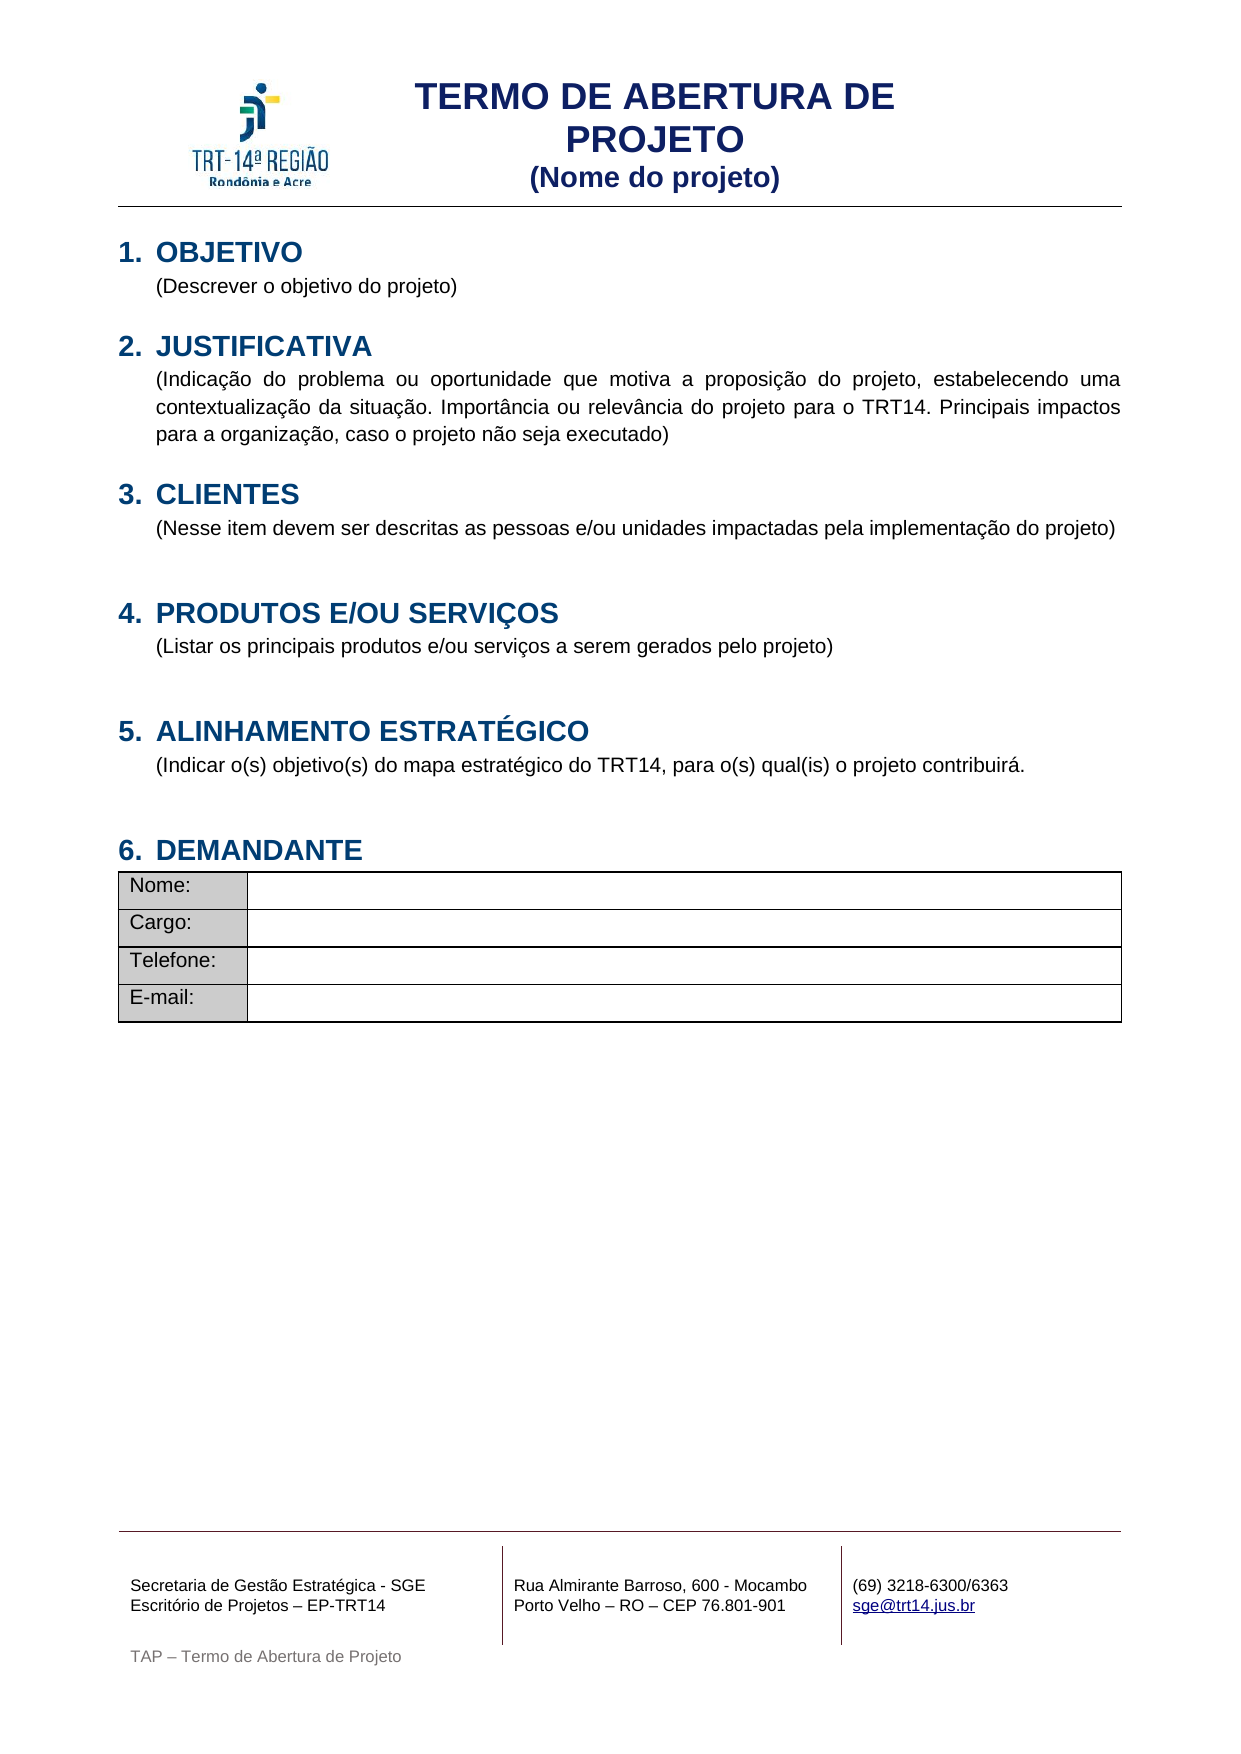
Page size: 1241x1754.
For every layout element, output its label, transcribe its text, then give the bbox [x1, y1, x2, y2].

subtitle CLIENTES [118, 477, 1122, 511]
subtitle DEMANDANTE [118, 833, 1122, 866]
table_cell [248, 948, 1121, 984]
text (Nesse item devem ser descritas as pessoas e/ou unidades impactadas pela implementação do projeto) [156, 516, 1122, 540]
table_header Nome: [119, 873, 247, 909]
subtitle JUSTIFICATIVA [118, 329, 1122, 362]
text (Descrever o objetivo do projeto) [156, 274, 1122, 298]
subtitle PRODUTOS E/OU SERVIÇOS [118, 596, 1122, 629]
table_cell Telefone: [119, 948, 247, 984]
subtitle OBJETIVO [118, 235, 1122, 269]
text (Indicar o(s) objetivo(s) do mapa estratégico do TRT14, para o(s) qual(is) o projeto contribuirá. [156, 753, 1122, 777]
text (Listar os principais produtos e/ou serviços a serem gerados pelo projeto) [156, 634, 1122, 658]
subtitle ALINHAMENTO ESTRATÉGICO [118, 714, 1122, 748]
list (Indicação do problema ou oportunidade que motiva a proposição do projeto, estabelecendo uma contextualização da situação. Importância ou relevância do projeto para o TRT14. Principais impactos para a organização, caso o projeto não seja executado) [156, 367, 1122, 446]
picture [188, 79, 331, 190]
table_cell Cargo: [119, 910, 247, 946]
table_cell E-mail: [119, 985, 247, 1021]
table_cell [248, 910, 1121, 946]
table_header [248, 873, 1121, 909]
table_cell [248, 985, 1121, 1021]
